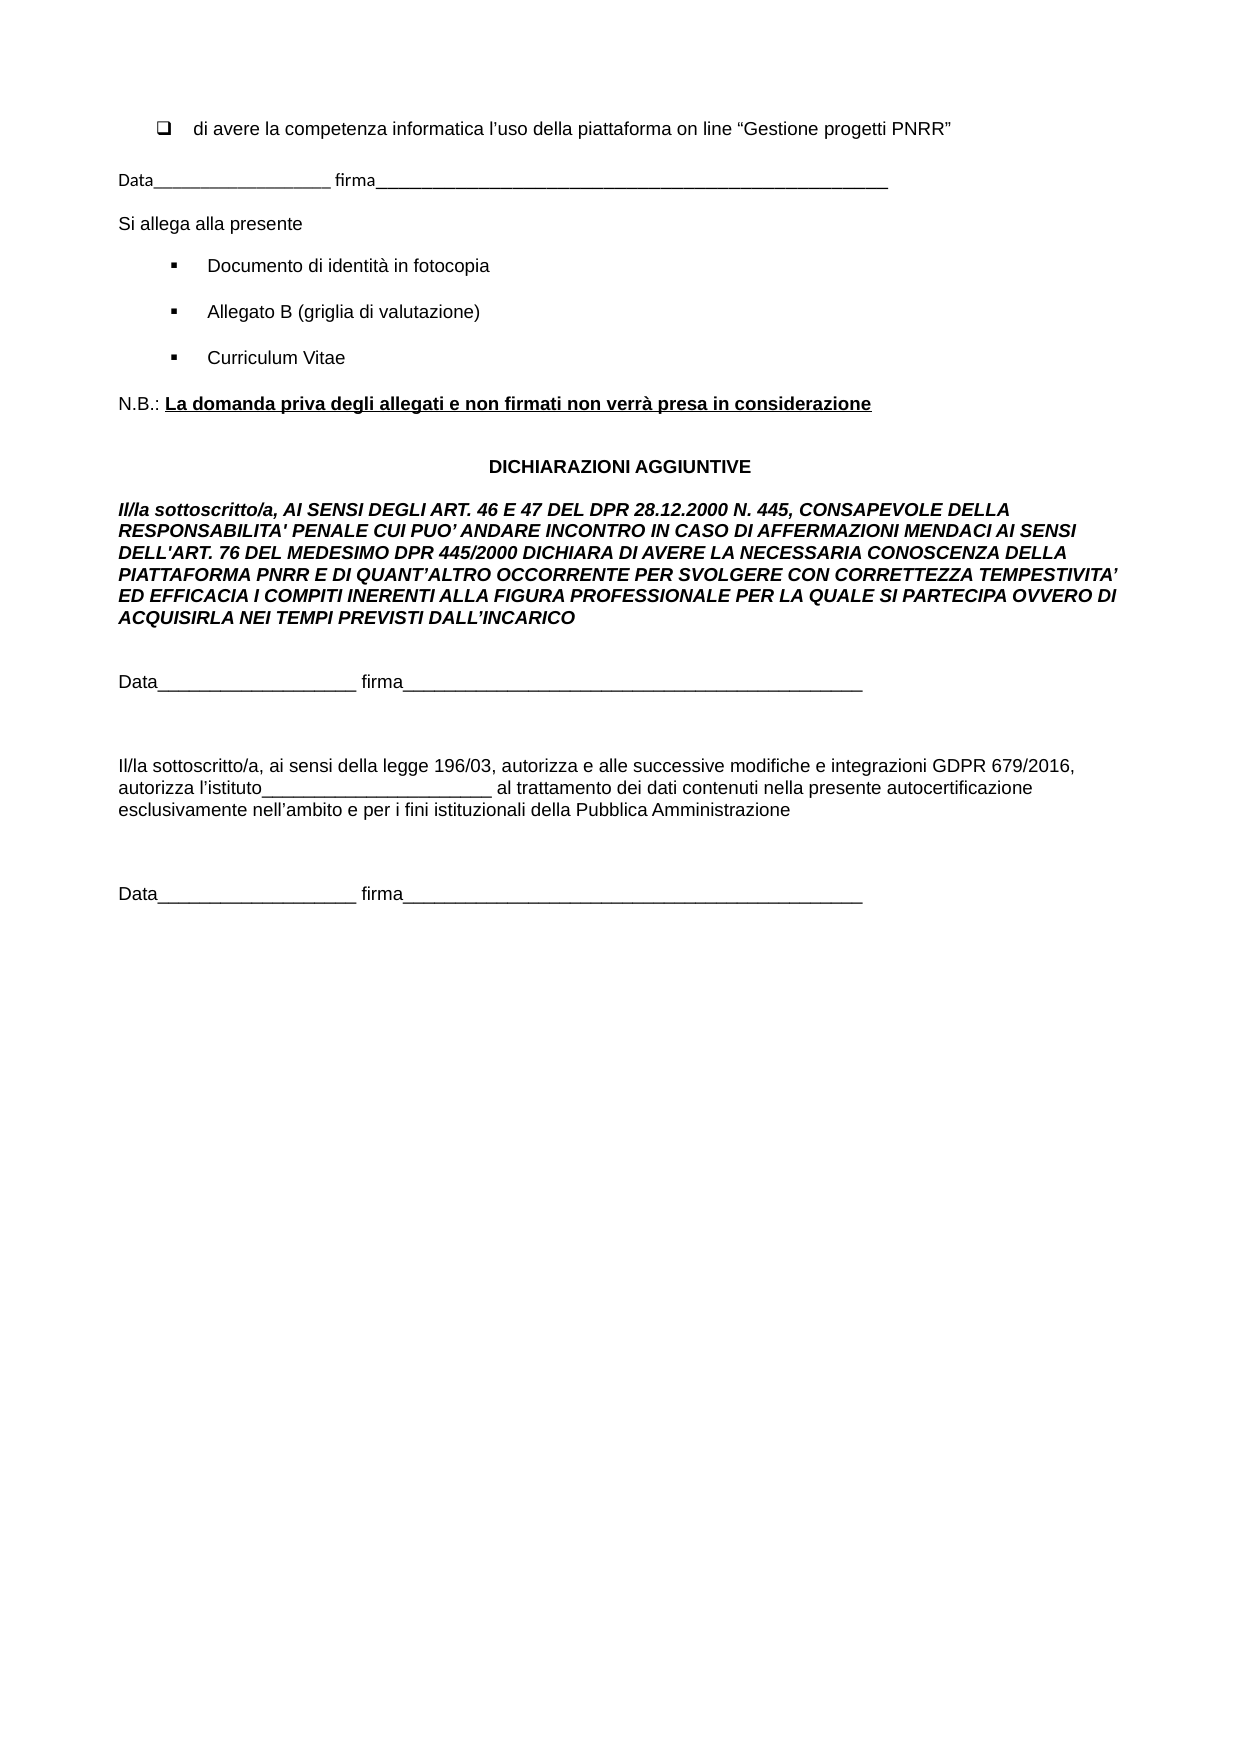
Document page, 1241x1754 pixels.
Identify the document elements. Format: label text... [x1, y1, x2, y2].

text Il/la sottoscritto/a, AI SENSI DEGLI ART. 46 E 47 DEL DPR 28.12.2000 N. 445, CONSAPEVOLE DELLA [118, 499, 1122, 520]
text Data___________________ firma____________________________________________ [118, 670, 1122, 692]
list Curriculum Vitae [169, 347, 1122, 368]
text Si allega alla presente [118, 213, 1122, 234]
text PIATTAFORMA PNRR E DI QUANT’ALTRO OCCORRENTE PER SVOLGERE CON CORRETTEZZA TEMPESTIVITA’ ED EFFICACIA I COMPITI INERENTI ALLA FIGURA PROFESSIONALE PER LA QUALE SI PARTECIPA OVVERO DI ACQUISIRLA NEI TEMPI PREVISTI DALL’INCARICO [118, 563, 1122, 628]
text RESPONSABILITA' PENALE CUI PUO’ ANDARE INCONTRO IN CASO DI AFFERMAZIONI MENDACI AI SENSI [118, 520, 1122, 542]
text DELL'ART. 76 DEL MEDESIMO DPR 445/2000 DICHIARA DI AVERE LA NECESSARIA CONOSCENZA DELLA [118, 542, 1122, 563]
list Documento di identità in fotocopia [169, 255, 1122, 277]
text Data___________________ firma____________________________________________ [118, 883, 1122, 905]
text DICHIARAZIONI AGGIUNTIVE [118, 456, 1122, 478]
text N.B.: La domanda priva degli allegati e non firmati non verrà presa in considerazione [118, 392, 1122, 414]
text Il/la sottoscritto/a, ai sensi della legge 196/03, autorizza e alle successive modifiche e integrazioni GDPR 679/2016, autorizza l’istituto______________________ al trattamento dei dati contenuti nella presente autocertificazione esclusivamente nell’ambito e per i fini istituzionali della Pubblica Amministrazione [118, 755, 1122, 820]
list di avere la competenza informatica l’uso della piattaforma on line “Gestione progetti PNRR” [156, 118, 1122, 140]
text Data___________________ firma_____________________________________________ [118, 164, 1122, 192]
list Allegato B (griglia di valutazione) [169, 301, 1122, 322]
